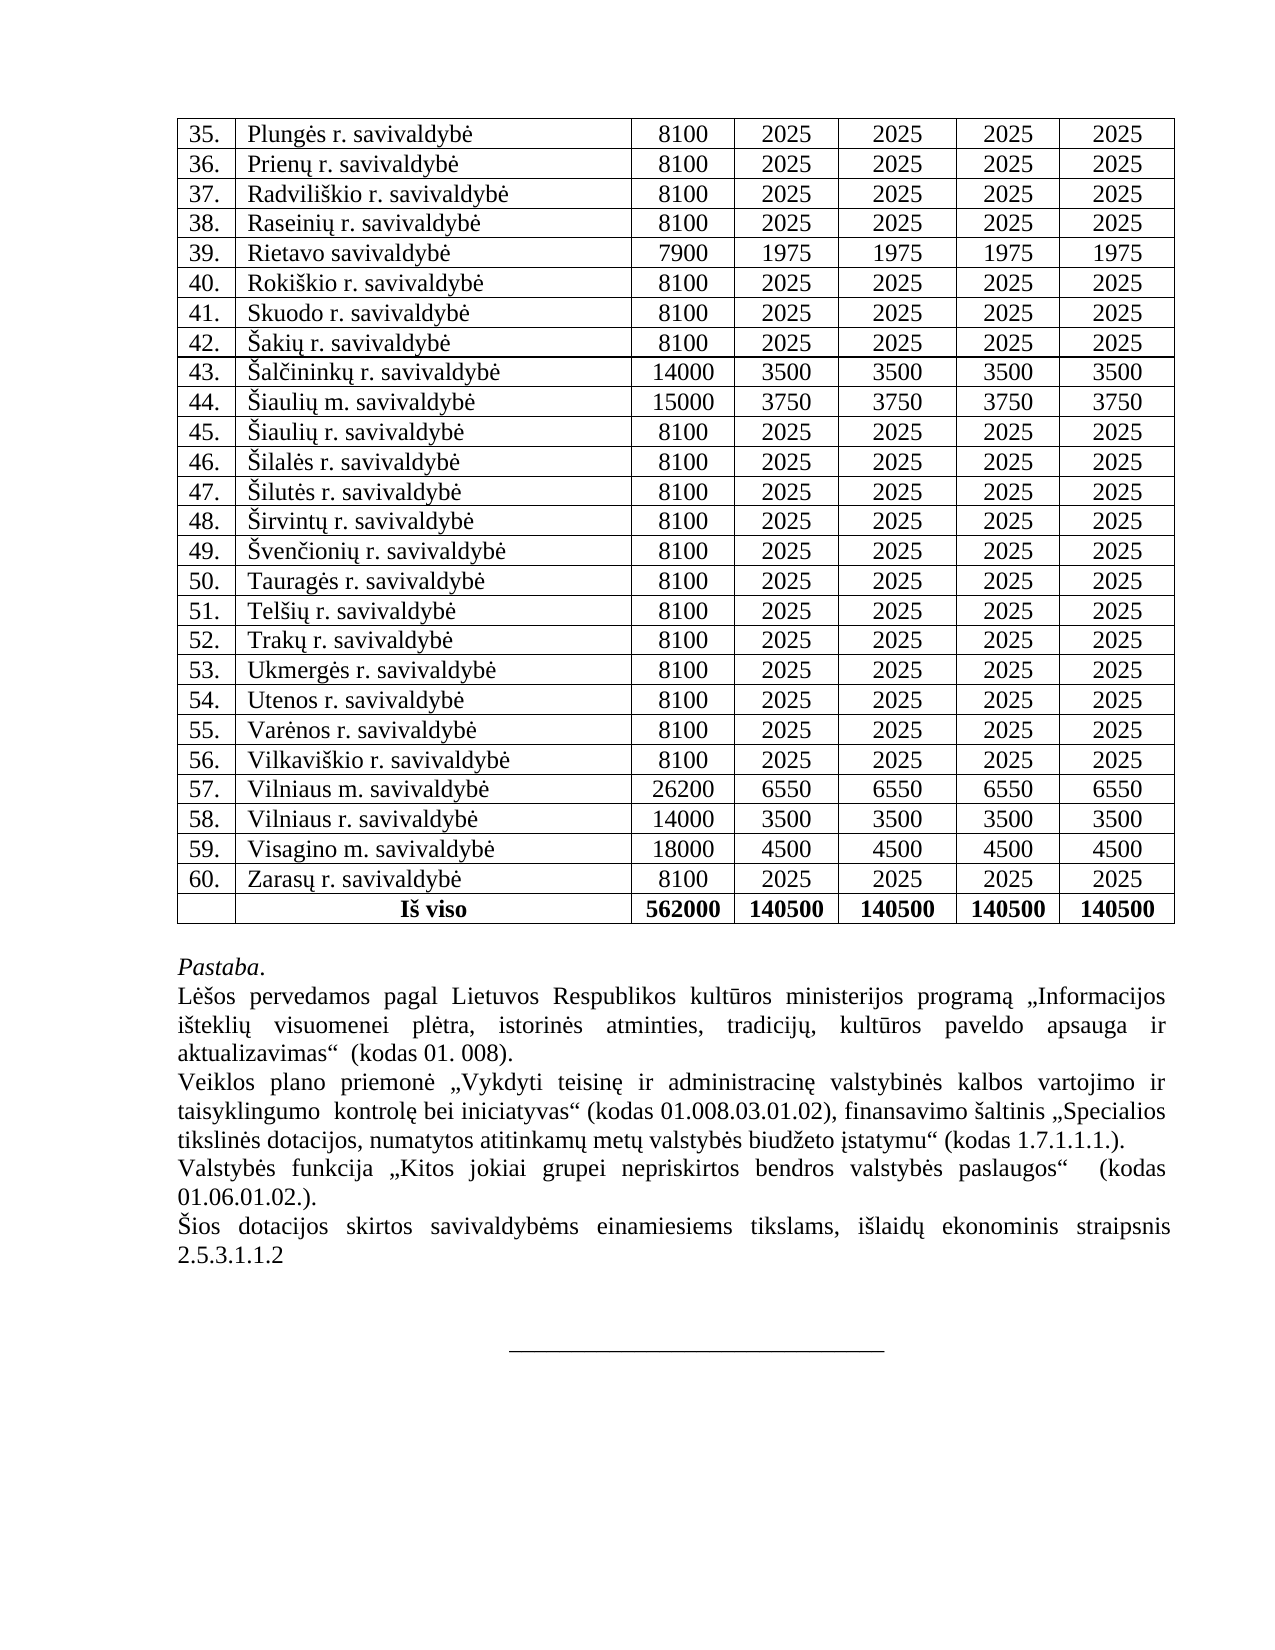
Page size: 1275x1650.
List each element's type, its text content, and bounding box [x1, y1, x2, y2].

table_cell 2025 [735, 477, 838, 505]
table_cell 2025 [839, 715, 956, 744]
table_cell 42. [178, 328, 235, 356]
table_cell Švenčionių r. savivaldybė [236, 536, 631, 565]
table_cell 2025 [957, 745, 1059, 773]
table_cell 2025 [957, 715, 1059, 744]
table_cell 4500 [1060, 834, 1174, 863]
table_cell 2025 [1060, 149, 1174, 178]
table_cell 2025 [735, 209, 838, 237]
table_cell 14000 [632, 804, 734, 833]
table_cell 3750 [839, 387, 956, 416]
table_cell Utenos r. savivaldybė [236, 685, 631, 714]
table_cell Prienų r. savivaldybė [236, 149, 631, 178]
text Lėšos pervedamos pagal Lietuvos Respublikos kultūros ministerijos programą „Informacijos išteklių visuomenei plėtra, istorinės atminties, tradicijų, kultūros paveldo apsauga ir aktualizavimas“ (kodas 01. 008). [177, 981, 1167, 1067]
table_cell Šilutės r. savivaldybė [236, 477, 631, 505]
table_cell 8100 [632, 298, 734, 327]
text Veiklos plano priemonė „Vykdyti teisinę ir administracinę valstybinės kalbos vartojimo ir taisyklingumo kontrolę bei iniciatyvas“ (kodas 01.008.03.01.02), finansavimo šaltinis „Specialios tikslinės dotacijos, numatytos atitinkamų metų valstybės biudžeto įstatymu“ (kodas 1.7.1.1.1.). [177, 1067, 1167, 1153]
table_cell 140500 [957, 894, 1059, 922]
table_cell 8100 [632, 715, 734, 744]
table_cell 2025 [957, 536, 1059, 565]
table_cell 8100 [632, 447, 734, 476]
table_cell 56. [178, 745, 235, 773]
table_cell Vilkaviškio r. savivaldybė [236, 745, 631, 773]
table_cell 2025 [839, 268, 956, 297]
table_cell 48. [178, 506, 235, 535]
table_cell 2025 [957, 179, 1059, 207]
table_cell 2025 [957, 626, 1059, 654]
table_cell 3500 [839, 358, 956, 386]
table_cell 52. [178, 626, 235, 654]
text ______________________________ [177, 1326, 1216, 1355]
table_cell 54. [178, 685, 235, 714]
table_cell 2025 [957, 864, 1059, 893]
table_cell 14000 [632, 358, 734, 386]
table_cell 26200 [632, 775, 734, 803]
table_cell 8100 [632, 506, 734, 535]
table_cell 45. [178, 417, 235, 446]
table_cell 2025 [839, 566, 956, 595]
table_cell 40. [178, 268, 235, 297]
table_cell 6550 [957, 775, 1059, 803]
table_cell 8100 [632, 328, 734, 356]
table_cell Iš viso [236, 894, 631, 922]
table_cell 60. [178, 864, 235, 893]
table_cell Raseinių r. savivaldybė [236, 209, 631, 237]
table_cell 2025 [1060, 566, 1174, 595]
table_cell 2025 [1060, 685, 1174, 714]
table_cell 2025 [957, 209, 1059, 237]
table_cell 2025 [839, 745, 956, 773]
table_cell Visagino m. savivaldybė [236, 834, 631, 863]
text Pastaba. [177, 952, 1167, 981]
table_cell 43. [178, 358, 235, 386]
table_cell 8100 [632, 596, 734, 624]
table_cell 58. [178, 804, 235, 833]
table_cell 8100 [632, 477, 734, 505]
table_cell 2025 [957, 596, 1059, 624]
table_cell 46. [178, 447, 235, 476]
table_cell 39. [178, 238, 235, 267]
table_cell 2025 [735, 864, 838, 893]
table_cell 1975 [957, 238, 1059, 267]
table_cell 47. [178, 477, 235, 505]
table_cell 140500 [1060, 894, 1174, 922]
table_cell 2025 [957, 298, 1059, 327]
table_cell 44. [178, 387, 235, 416]
table_cell Tauragės r. savivaldybė [236, 566, 631, 595]
table_cell 2025 [957, 506, 1059, 535]
table_cell 2025 [735, 298, 838, 327]
table_cell 2025 [839, 298, 956, 327]
table_cell 2025 [957, 119, 1059, 148]
table_cell Šilalės r. savivaldybė [236, 447, 631, 476]
table_cell 50. [178, 566, 235, 595]
table_cell 2025 [735, 268, 838, 297]
table_cell 8100 [632, 179, 734, 207]
table_cell 3750 [735, 387, 838, 416]
table_cell 1975 [1060, 238, 1174, 267]
table_cell 2025 [839, 506, 956, 535]
table_cell 3500 [735, 358, 838, 386]
table_cell 8100 [632, 745, 734, 773]
table_cell 2025 [839, 149, 956, 178]
table_cell Zarasų r. savivaldybė [236, 864, 631, 893]
table_cell 2025 [839, 328, 956, 356]
table_cell 55. [178, 715, 235, 744]
table_cell 8100 [632, 626, 734, 654]
table_cell Širvintų r. savivaldybė [236, 506, 631, 535]
table_cell 562000 [632, 894, 734, 922]
table_cell 2025 [957, 328, 1059, 356]
table_cell 2025 [839, 477, 956, 505]
table_cell Trakų r. savivaldybė [236, 626, 631, 654]
table_cell 140500 [839, 894, 956, 922]
table_cell [178, 894, 235, 922]
table_cell 2025 [735, 417, 838, 446]
table_cell 2025 [1060, 626, 1174, 654]
table_cell 3500 [1060, 804, 1174, 833]
table_cell 2025 [735, 566, 838, 595]
table_cell 2025 [957, 685, 1059, 714]
table_cell 6550 [735, 775, 838, 803]
table_cell 2025 [839, 209, 956, 237]
table_cell 4500 [957, 834, 1059, 863]
table_cell 4500 [839, 834, 956, 863]
table_cell 3500 [839, 804, 956, 833]
table_cell 2025 [839, 536, 956, 565]
text Šios dotacijos skirtos savivaldybėms einamiesiems tikslams, išlaidų ekonominis straipsnis 2.5.3.1.1.2 [177, 1211, 1172, 1268]
table_cell 2025 [957, 417, 1059, 446]
table_cell 2025 [735, 447, 838, 476]
text Valstybės funkcija „Kitos jokiai grupei nepriskirtos bendros valstybės paslaugos“ (kodas 01.06.01.02.). [177, 1153, 1167, 1211]
table_cell 3750 [957, 387, 1059, 416]
table_cell 8100 [632, 149, 734, 178]
table_cell 2025 [1060, 715, 1174, 744]
table_cell Šakių r. savivaldybė [236, 328, 631, 356]
table_cell 41. [178, 298, 235, 327]
table_cell 2025 [839, 447, 956, 476]
table_cell 2025 [735, 536, 838, 565]
table_cell 2025 [1060, 417, 1174, 446]
table_cell 2025 [735, 596, 838, 624]
table_cell 2025 [839, 417, 956, 446]
table_cell 2025 [735, 328, 838, 356]
table_cell 2025 [735, 715, 838, 744]
table_cell 2025 [1060, 536, 1174, 565]
table_cell 2025 [735, 149, 838, 178]
table_cell 2025 [839, 655, 956, 684]
table_cell 7900 [632, 238, 734, 267]
table_cell Vilniaus m. savivaldybė [236, 775, 631, 803]
table_cell 2025 [839, 626, 956, 654]
table_cell 2025 [839, 119, 956, 148]
table_cell 6550 [839, 775, 956, 803]
table_cell 2025 [957, 268, 1059, 297]
table_cell 35. [178, 119, 235, 148]
table_cell 2025 [735, 626, 838, 654]
table_cell 2025 [1060, 745, 1174, 773]
table_cell 3500 [957, 804, 1059, 833]
table_cell Vilniaus r. savivaldybė [236, 804, 631, 833]
table_cell 2025 [735, 119, 838, 148]
table_cell 2025 [735, 179, 838, 207]
table_cell 140500 [735, 894, 838, 922]
table_cell 1975 [839, 238, 956, 267]
table_cell Radviliškio r. savivaldybė [236, 179, 631, 207]
table_cell 2025 [839, 864, 956, 893]
table_cell 3750 [1060, 387, 1174, 416]
table_cell 15000 [632, 387, 734, 416]
table_cell 2025 [839, 596, 956, 624]
table_cell 2025 [957, 149, 1059, 178]
table_cell 8100 [632, 536, 734, 565]
table_cell 53. [178, 655, 235, 684]
table_cell 2025 [735, 685, 838, 714]
table_cell 2025 [1060, 328, 1174, 356]
table_cell 2025 [1060, 864, 1174, 893]
table_cell Šiaulių r. savivaldybė [236, 417, 631, 446]
table_cell 2025 [1060, 477, 1174, 505]
table_cell 8100 [632, 864, 734, 893]
table_cell Varėnos r. savivaldybė [236, 715, 631, 744]
table_cell 8100 [632, 119, 734, 148]
table_cell 2025 [735, 745, 838, 773]
table_cell 2025 [1060, 268, 1174, 297]
table_cell 2025 [957, 655, 1059, 684]
table_cell Plungės r. savivaldybė [236, 119, 631, 148]
table_cell 2025 [839, 685, 956, 714]
table_cell 2025 [1060, 596, 1174, 624]
table_cell 36. [178, 149, 235, 178]
table_cell 4500 [735, 834, 838, 863]
table_cell 2025 [839, 179, 956, 207]
table_cell 8100 [632, 685, 734, 714]
table_cell 18000 [632, 834, 734, 863]
table_cell 6550 [1060, 775, 1174, 803]
table_cell 2025 [735, 506, 838, 535]
table_cell 3500 [735, 804, 838, 833]
table_cell 37. [178, 179, 235, 207]
table_cell 2025 [1060, 179, 1174, 207]
table_cell 49. [178, 536, 235, 565]
table_cell 2025 [1060, 209, 1174, 237]
table_cell 3500 [957, 358, 1059, 386]
table_cell 2025 [735, 655, 838, 684]
table_cell 1975 [735, 238, 838, 267]
table_cell 57. [178, 775, 235, 803]
table_cell Šiaulių m. savivaldybė [236, 387, 631, 416]
table_cell Skuodo r. savivaldybė [236, 298, 631, 327]
table_cell 2025 [1060, 298, 1174, 327]
table_cell 8100 [632, 268, 734, 297]
table_cell 2025 [957, 447, 1059, 476]
table_cell 8100 [632, 566, 734, 595]
table_cell Rokiškio r. savivaldybė [236, 268, 631, 297]
table_cell 59. [178, 834, 235, 863]
table_cell 2025 [1060, 506, 1174, 535]
table_cell 2025 [957, 566, 1059, 595]
table_cell 3500 [1060, 358, 1174, 386]
table_cell 2025 [1060, 655, 1174, 684]
table_cell Ukmergės r. savivaldybė [236, 655, 631, 684]
table_cell 8100 [632, 209, 734, 237]
table_cell Šalčininkų r. savivaldybė [236, 358, 631, 386]
table_cell Telšių r. savivaldybė [236, 596, 631, 624]
table_cell 2025 [1060, 119, 1174, 148]
table_cell 38. [178, 209, 235, 237]
table_cell 8100 [632, 417, 734, 446]
table_cell Rietavo savivaldybė [236, 238, 631, 267]
table_cell 2025 [957, 477, 1059, 505]
table_cell 51. [178, 596, 235, 624]
table_cell 8100 [632, 655, 734, 684]
table_cell 2025 [1060, 447, 1174, 476]
